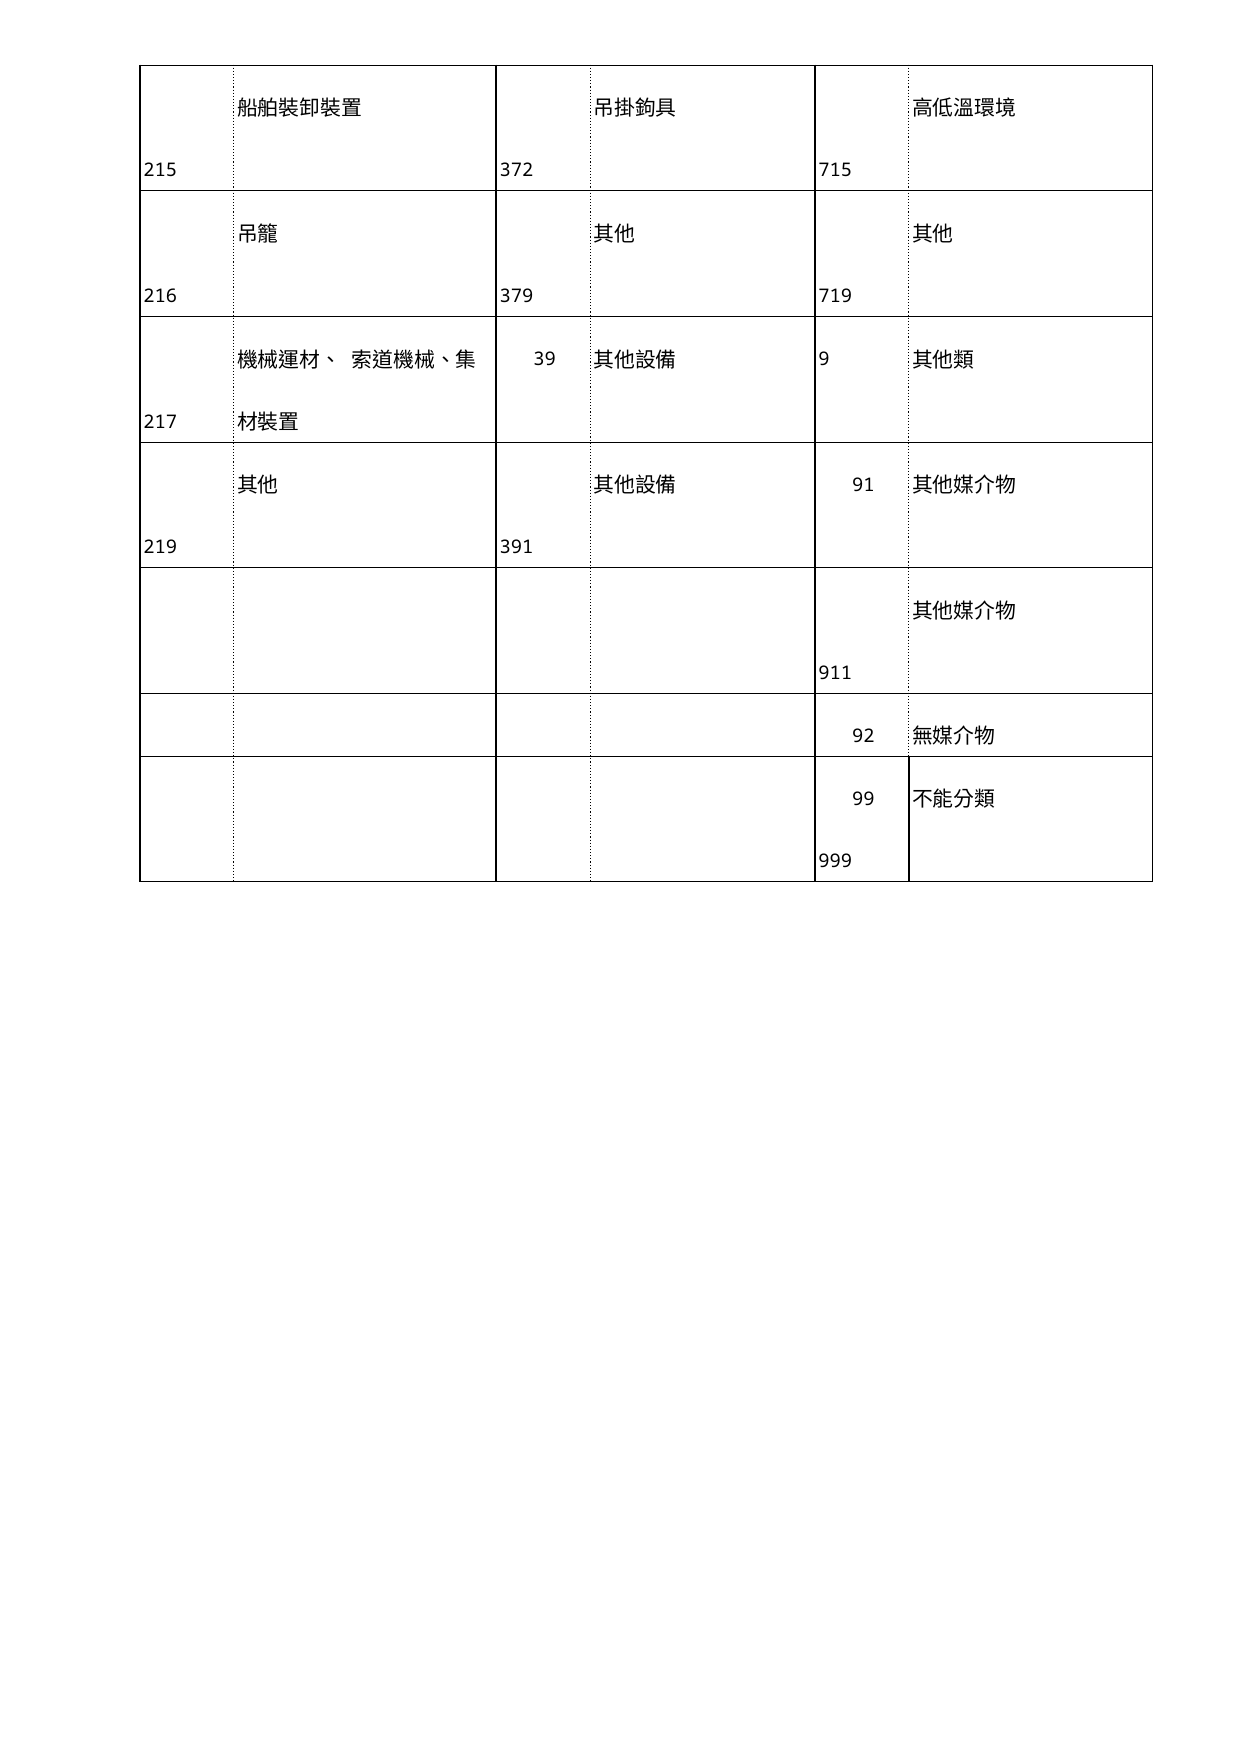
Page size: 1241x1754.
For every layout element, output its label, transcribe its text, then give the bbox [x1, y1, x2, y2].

table_cell 372 [497, 66, 590, 190]
table_cell 其他設備 [590, 317, 814, 442]
table_cell 217 [141, 317, 234, 442]
table_cell [590, 694, 814, 756]
table_cell 其他設備 [590, 443, 814, 567]
table_cell 吊籠 [234, 191, 495, 316]
table_cell [141, 568, 234, 693]
table_cell [590, 568, 814, 693]
table_cell [497, 757, 590, 881]
table_cell 9 [816, 317, 909, 442]
table_cell 715 [816, 66, 909, 190]
table_cell 39 [497, 317, 590, 442]
table_cell 不能分類 [910, 757, 1152, 881]
table_cell 其他 [234, 443, 495, 567]
table_cell 其他媒介物 [909, 443, 1152, 567]
table_cell 其他媒介物 [909, 568, 1152, 693]
table_cell [234, 757, 495, 881]
table_cell [141, 757, 234, 881]
table_cell 其他類 [909, 317, 1152, 442]
table_cell [141, 694, 234, 756]
table_cell [497, 694, 590, 756]
table_cell 911 [816, 568, 909, 693]
table_cell [590, 757, 814, 881]
table_cell 215 [141, 66, 234, 190]
table_cell 391 [497, 443, 590, 567]
table_cell 219 [141, 443, 234, 567]
table_cell 高低溫環境 [909, 66, 1152, 190]
table_cell [234, 568, 495, 693]
table_cell 719 [816, 191, 909, 316]
table_cell [234, 694, 495, 756]
table_cell 91 [816, 443, 909, 567]
table_cell 無媒介物 [909, 694, 1152, 756]
table_cell 機械運材、 索道機械、集材裝置 [234, 317, 495, 442]
table_cell 379 [497, 191, 590, 316]
table_cell 其他 [590, 191, 814, 316]
table_cell 其他 [909, 191, 1152, 316]
table_cell 216 [141, 191, 234, 316]
table_cell [497, 568, 590, 693]
table_cell 99 999 [816, 757, 908, 881]
table_cell 92 [816, 694, 909, 756]
table_cell 吊掛鉤具 [590, 66, 814, 190]
table_cell 船舶裝卸裝置 [234, 66, 495, 190]
